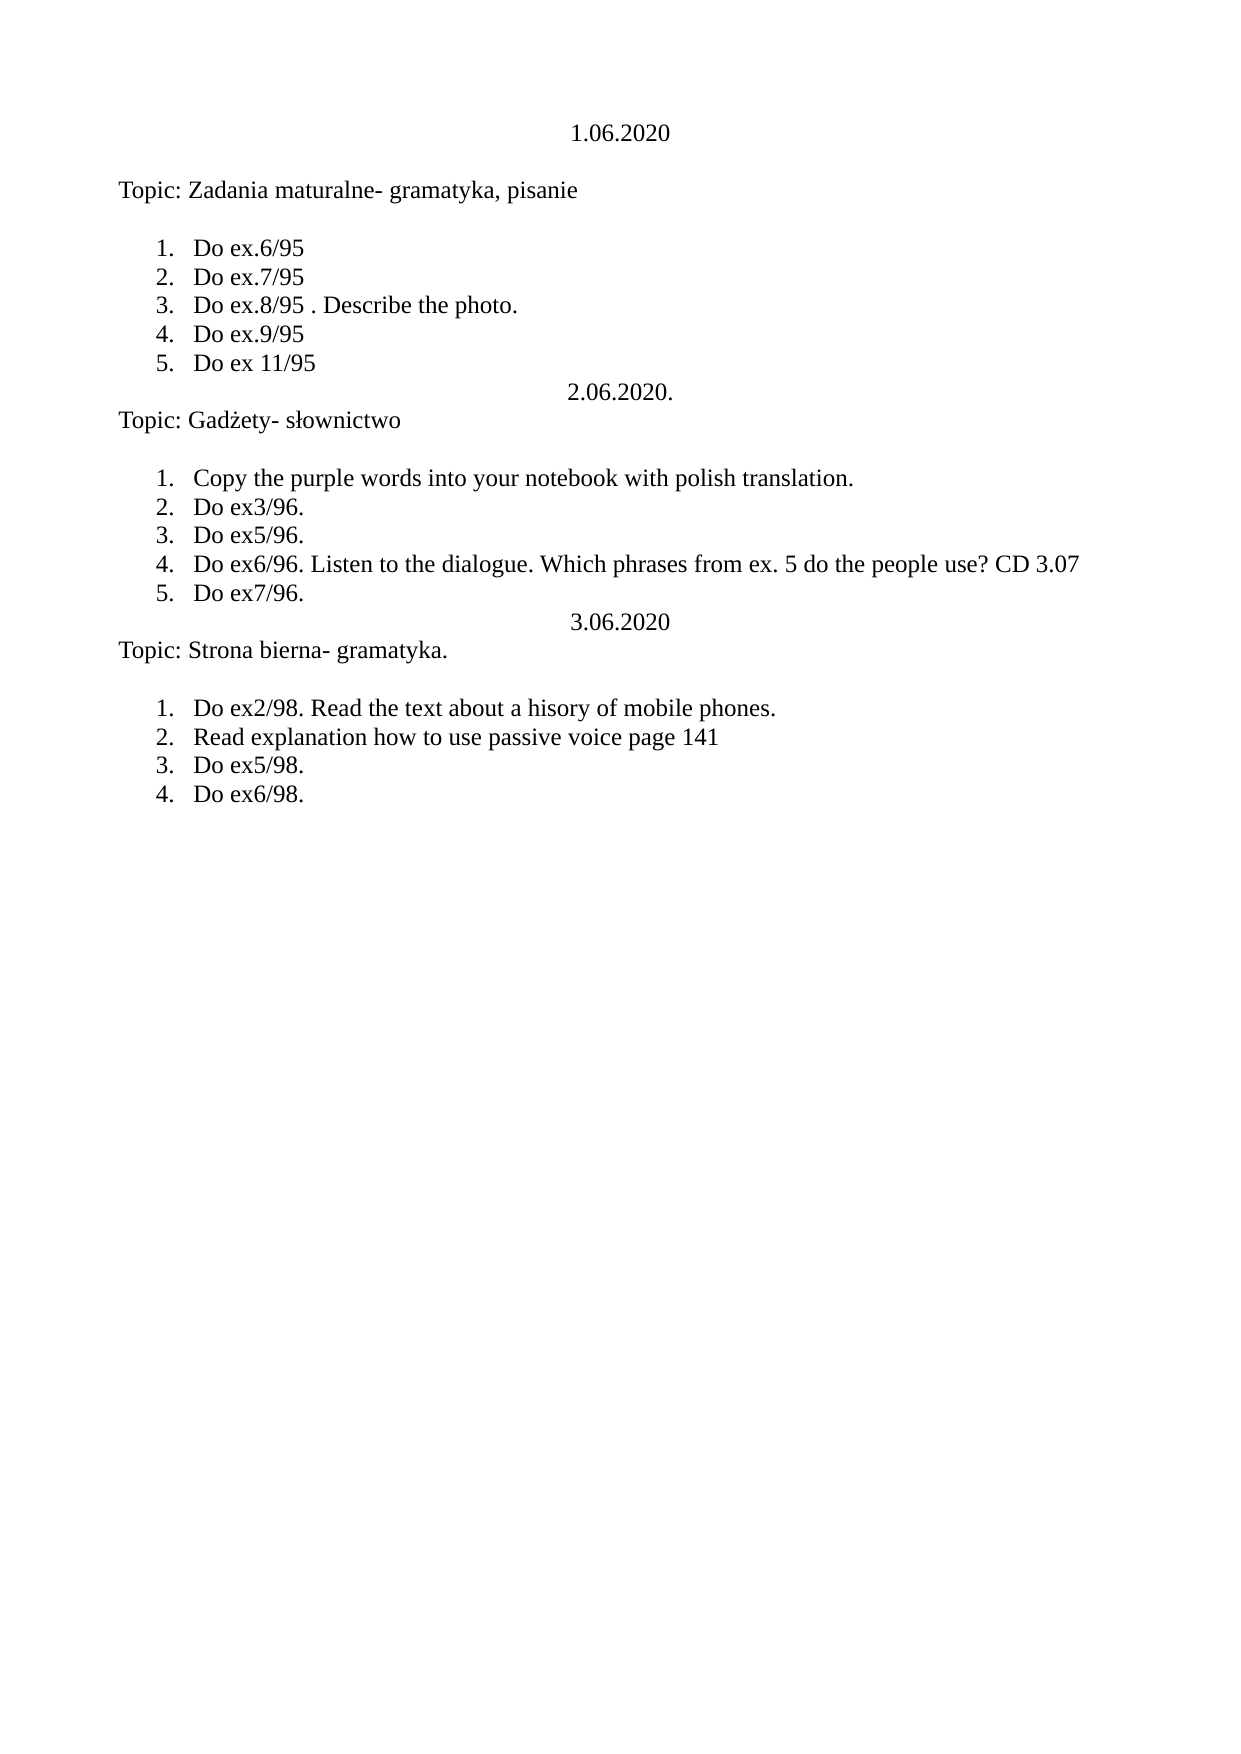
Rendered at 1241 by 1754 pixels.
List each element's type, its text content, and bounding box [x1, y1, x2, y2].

text 3.06.2020 [118, 607, 1122, 636]
list Do ex5/98. [156, 751, 1122, 779]
text Topic: Gadżety- słownictwo [118, 406, 1122, 434]
list Do ex.9/95 [156, 319, 1122, 348]
list Copy the purple words into your notebook with polish translation. [156, 463, 1122, 492]
list Do ex6/98. [156, 779, 1122, 808]
text 1.06.2020 [118, 118, 1122, 147]
list Do ex.6/95 [156, 233, 1122, 262]
list Do ex5/96. [156, 521, 1122, 549]
list Do ex.8/95 . Describe the photo. [156, 291, 1122, 319]
list Do ex3/96. [156, 492, 1122, 521]
list Do ex2/98. Read the text about a hisory of mobile phones. [156, 693, 1122, 722]
text Topic: Strona bierna- gramatyka. [118, 636, 1122, 664]
text 2.06.2020. [118, 377, 1122, 406]
list Do ex7/96. [156, 578, 1122, 607]
list Read explanation how to use passive voice page 141 [156, 722, 1122, 751]
list Do ex 11/95 [156, 348, 1122, 377]
list Do ex.7/95 [156, 262, 1122, 291]
text Topic: Zadania maturalne- gramatyka, pisanie [118, 176, 1122, 204]
list Do ex6/96. Listen to the dialogue. Which phrases from ex. 5 do the people use? CD 3.07 [156, 549, 1122, 578]
